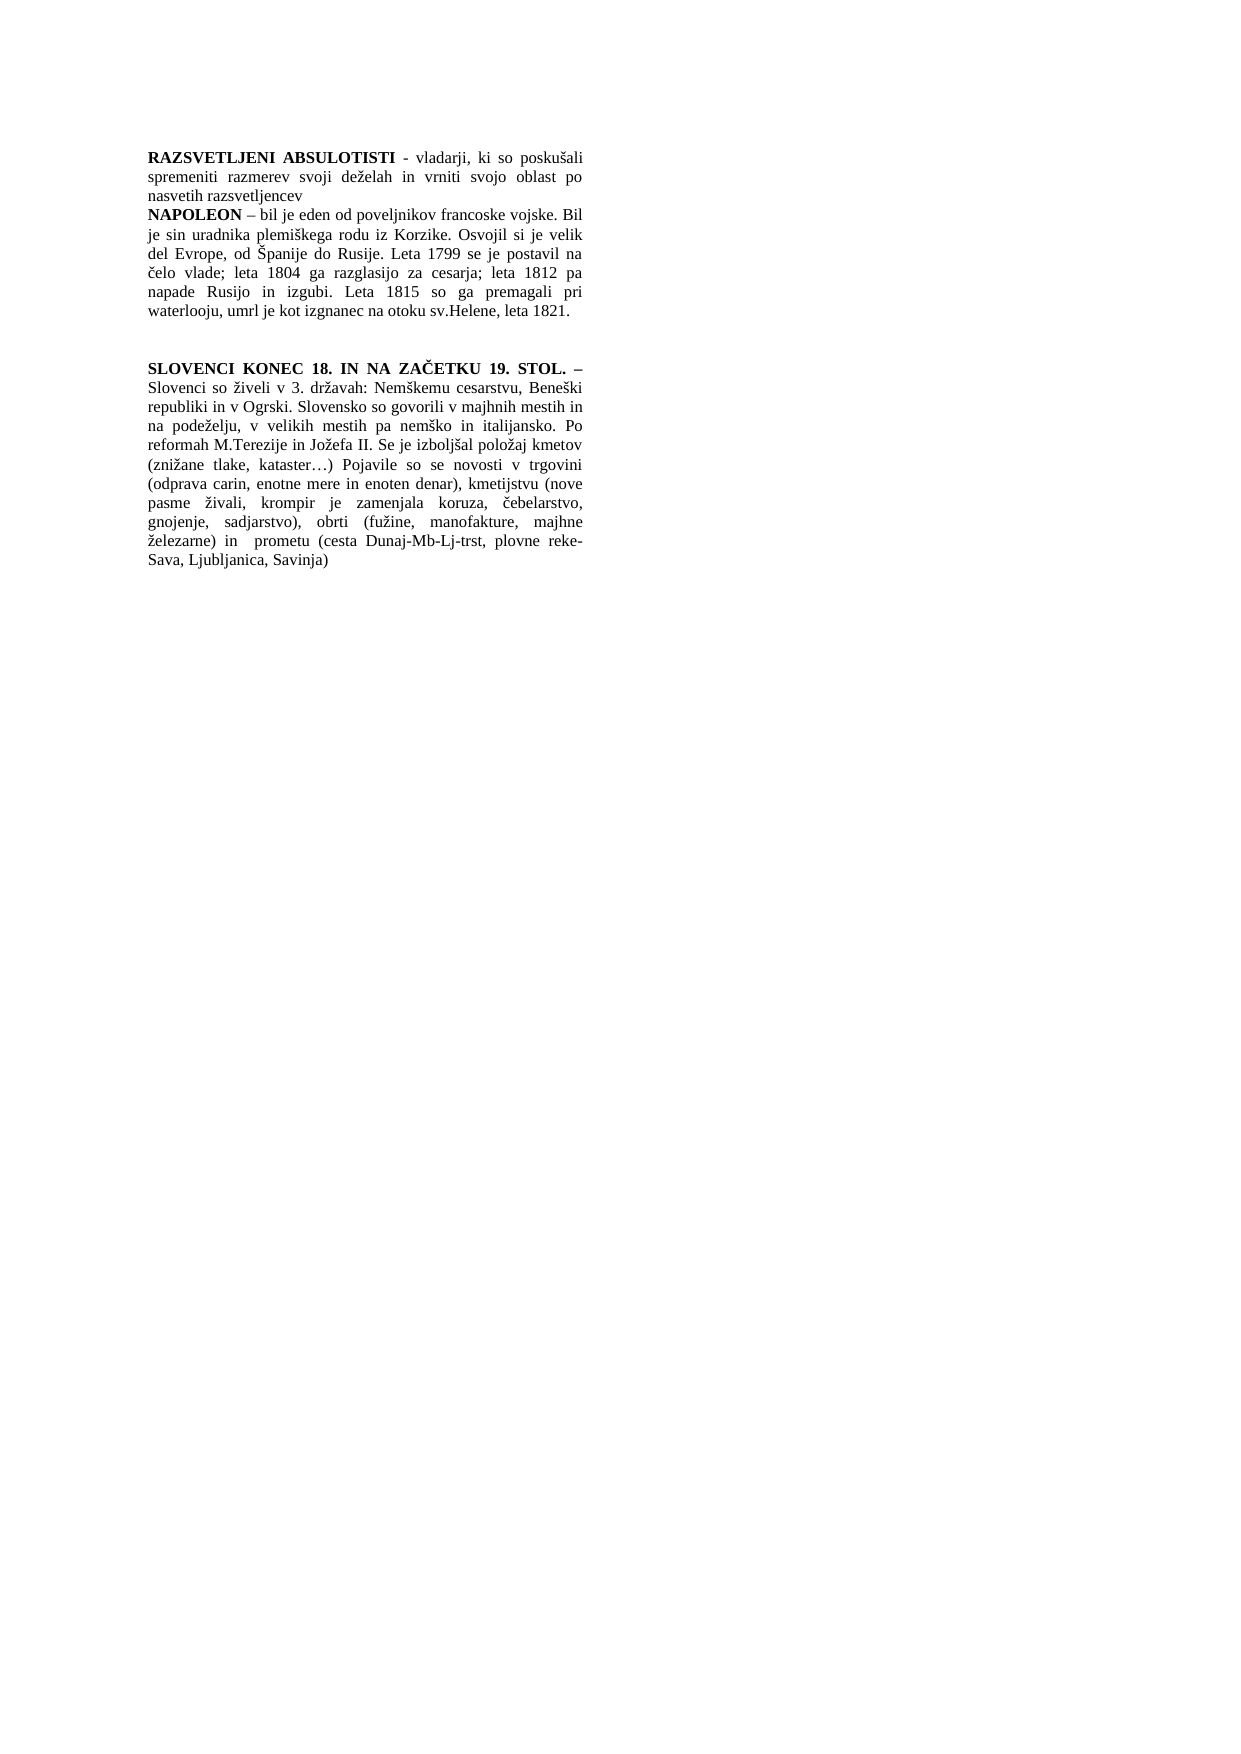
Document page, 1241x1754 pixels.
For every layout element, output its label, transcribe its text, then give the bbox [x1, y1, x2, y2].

text NAPOLEON – bil je eden od poveljnikov francoske vojske. Bil je sin uradnika plemiškega rodu iz Korzike. Osvojil si je velik del Evrope, od Španije do Rusije. Leta 1799 se je postavil na čelo vlade; leta 1804 ga razglasijo za cesarja; leta 1812 pa napade Rusijo in izgubi. Leta 1815 so ga premagali pri waterlooju, umrl je kot izgnanec na otoku sv.Helene, leta 1821. [148, 205, 583, 320]
text RAZSVETLJENI ABSULOTISTI - vladarji, ki so poskušali spremeniti razmerev svoji deželah in vrniti svojo oblast po nasvetih razsvetljencev [148, 148, 583, 205]
text SLOVENCI KONEC 18. IN NA ZAČETKU 19. STOL. – Slovenci so živeli v 3. državah: Nemškemu cesarstvu, Beneški republiki in v Ogrski. Slovensko so govorili v majhnih mestih in na podeželju, v velikih mestih pa nemško in italijansko. Po reformah M.Terezije in Jožefa II. Se je izboljšal položaj kmetov (znižane tlake, kataster…) Pojavile so se novosti v trgovini (odprava carin, enotne mere in enoten denar), kmetijstvu (nove pasme živali, krompir je zamenjala koruza, čebelarstvo, gnojenje, sadjarstvo), obrti (fužine, manofakture, majhne železarne) in prometu (cesta Dunaj-Mb-Lj-trst, plovne reke-Sava, Ljubljanica, Savinja) [148, 358, 583, 569]
